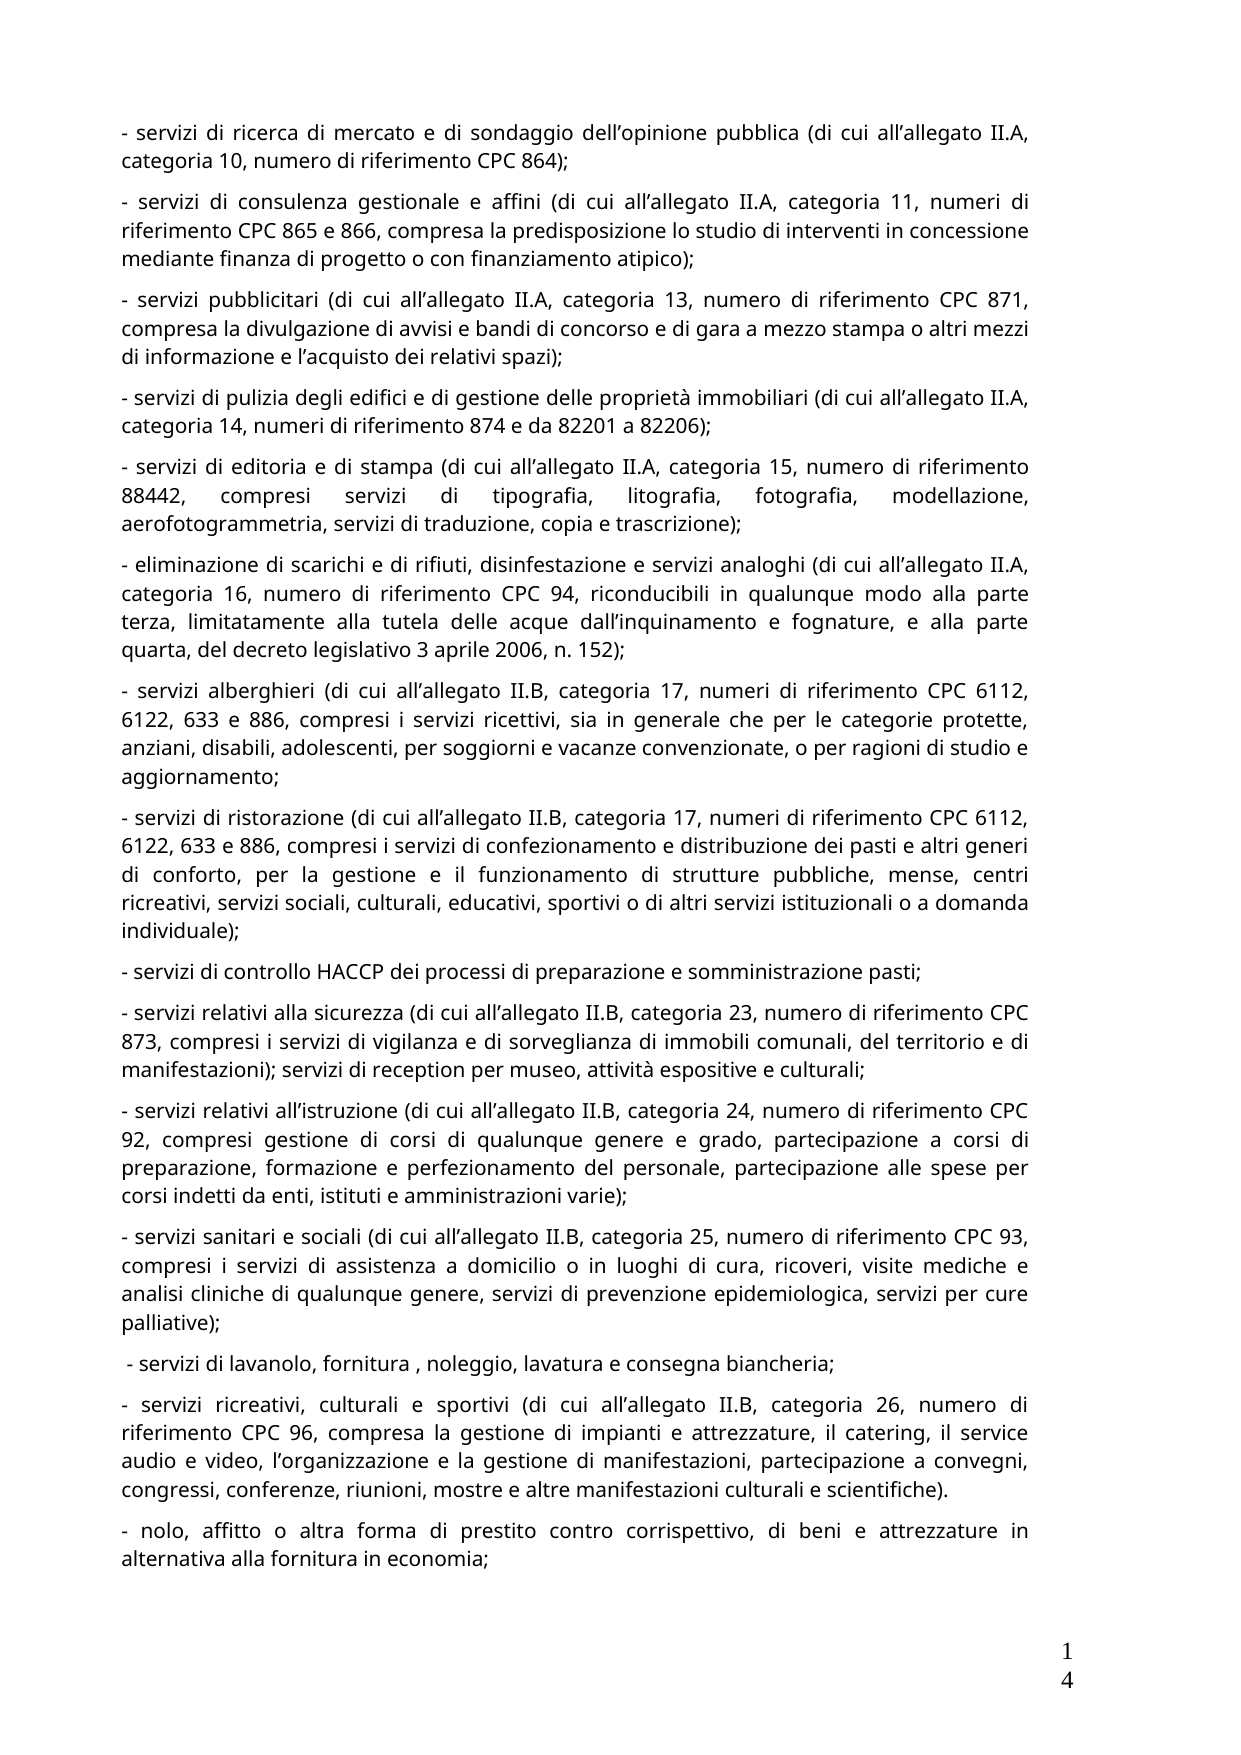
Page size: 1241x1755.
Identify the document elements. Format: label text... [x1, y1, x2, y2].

text - servizi di ristorazione (di cui all’allegato II.B, categoria 17, numeri di riferimento CPC 6112, 6122, 633 e 886, compresi i servizi di confezionamento e distribuzione dei pasti e altri generi di conforto, per la gestione e il funzionamento di strutture pubbliche, mense, centri ricreativi, servizi sociali, culturali, educativi, sportivi o di altri servizi istituzionali o a domanda individuale); [121, 803, 1030, 945]
text - eliminazione di scarichi e di rifiuti, disinfestazione e servizi analoghi (di cui all’allegato II.A, categoria 16, numero di riferimento CPC 94, riconducibili in qualunque modo alla parte terza, limitatamente alla tutela delle acque dall’inquinamento e fognature, e alla parte quarta, del decreto legislativo 3 aprile 2006, n. 152); [121, 550, 1030, 664]
text - servizi di editoria e di stampa (di cui all’allegato II.A, categoria 15, numero di riferimento 88442, compresi servizi di tipografia, litografia, fotografia, modellazione, aerofotogrammetria, servizi di traduzione, copia e trascrizione); [121, 452, 1030, 538]
text - servizi ricreativi, culturali e sportivi (di cui all’allegato II.B, categoria 26, numero di riferimento CPC 96, compresa la gestione di impianti e attrezzature, il catering, il service audio e video, l’organizzazione e la gestione di manifestazioni, partecipazione a convegni, congressi, conferenze, riunioni, mostre e altre manifestazioni culturali e scientifiche). [121, 1390, 1030, 1503]
text - servizi alberghieri (di cui all’allegato II.B, categoria 17, numeri di riferimento CPC 6112, 6122, 633 e 886, compresi i servizi ricettivi, sia in generale che per le categorie protette, anziani, disabili, adolescenti, per soggiorni e vacanze convenzionate, o per ragioni di studio e aggiornamento; [121, 677, 1030, 790]
text - nolo, affitto o altra forma di prestito contro corrispettivo, di beni e attrezzature in alternativa alla fornitura in economia; [121, 1516, 1030, 1573]
text - servizi di lavanolo, fornitura , noleggio, lavatura e consegna biancheria; [121, 1349, 1030, 1377]
text - servizi di consulenza gestionale e affini (di cui all’allegato II.A, categoria 11, numeri di riferimento CPC 865 e 866, compresa la predisposizione lo studio di interventi in concessione mediante finanza di progetto o con finanziamento atipico); [121, 187, 1030, 273]
text - servizi relativi all’istruzione (di cui all’allegato II.B, categoria 24, numero di riferimento CPC 92, compresi gestione di corsi di qualunque genere e grado, partecipazione a corsi di preparazione, formazione e perfezionamento del personale, partecipazione alle spese per corsi indetti da enti, istituti e amministrazioni varie); [121, 1096, 1030, 1210]
text - servizi di ricerca di mercato e di sondaggio dell’opinione pubblica (di cui all’allegato II.A, categoria 10, numero di riferimento CPC 864); [121, 118, 1030, 175]
text - servizi pubblicitari (di cui all’allegato II.A, categoria 13, numero di riferimento CPC 871, compresa la divulgazione di avvisi e bandi di concorso e di gara a mezzo stampa o altri mezzi di informazione e l’acquisto dei relativi spazi); [121, 285, 1030, 371]
text - servizi relativi alla sicurezza (di cui all’allegato II.B, categoria 23, numero di riferimento CPC 873, compresi i servizi di vigilanza e di sorveglianza di immobili comunali, del territorio e di manifestazioni); servizi di reception per museo, attività espositive e culturali; [121, 998, 1030, 1084]
text - servizi di pulizia degli edifici e di gestione delle proprietà immobiliari (di cui all’allegato II.A, categoria 14, numeri di riferimento 874 e da 82201 a 82206); [121, 383, 1030, 440]
text - servizi di controllo HACCP dei processi di preparazione e somministrazione pasti; [121, 957, 1030, 986]
text - servizi sanitari e sociali (di cui all’allegato II.B, categoria 25, numero di riferimento CPC 93, compresi i servizi di assistenza a domicilio o in luoghi di cura, ricoveri, visite mediche e analisi cliniche di qualunque genere, servizi di prevenzione epidemiologica, servizi per cure palliative); [121, 1222, 1030, 1336]
